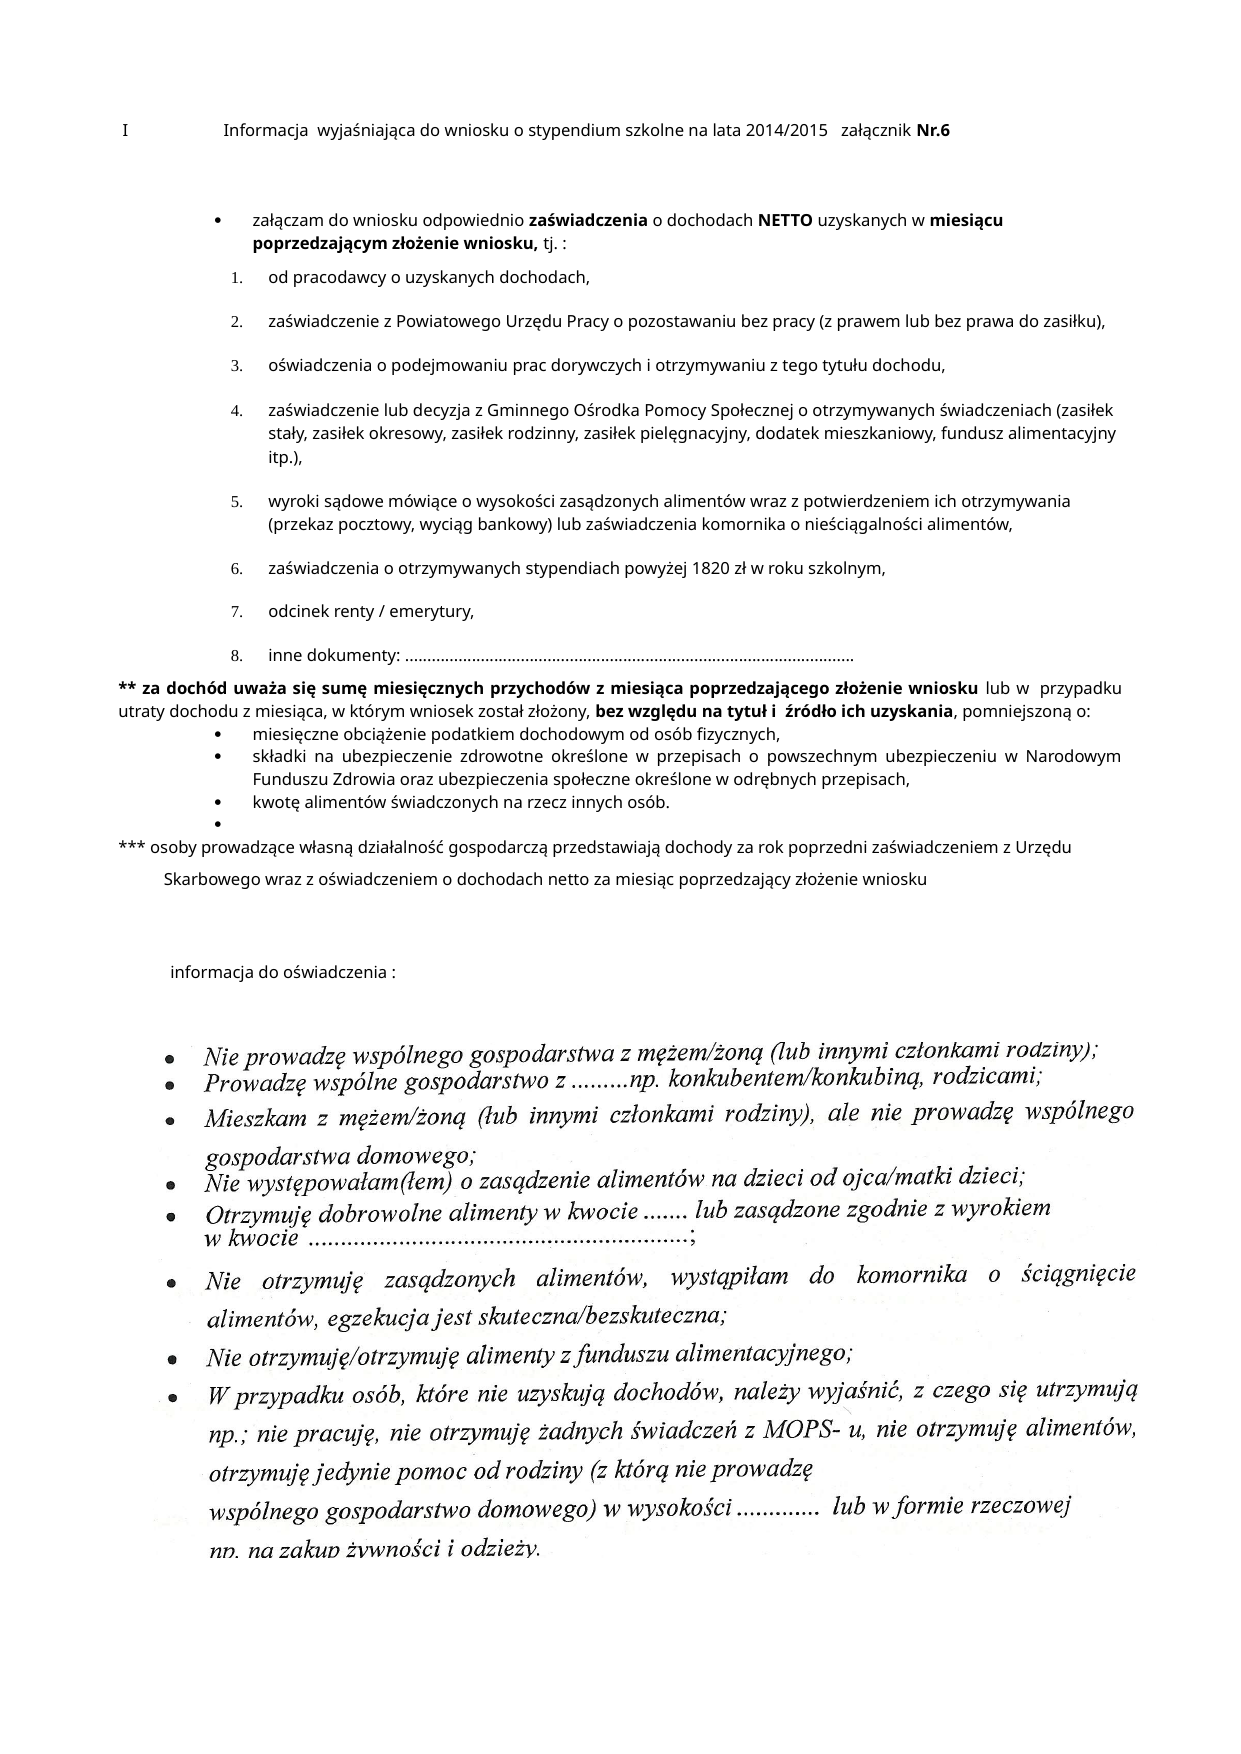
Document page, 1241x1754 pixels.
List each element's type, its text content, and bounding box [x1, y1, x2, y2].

list wyroki sądowe mówiące o wysokości zasądzonych alimentów wraz z potwierdzeniem ich otrzymywania (przekaz pocztowy, wyciąg bankowy) lub zaświadczenia komornika o nieściągalności alimentów, [231, 489, 1122, 536]
list zaświadczenia o otrzymywanych stypendiach powyżej 1820 zł w roku szkolnym, [231, 556, 1122, 579]
list załączam do wniosku odpowiednio zaświadczenia o dochodach NETTO uzyskanych w miesiącu poprzedzającym złożenie wniosku, tj. : [215, 209, 1122, 254]
text *** osoby prowadzące własną działalność gospodarczą przedstawiają dochody za rok poprzedni zaświadczeniem z Urzędu [118, 836, 1122, 858]
list miesięczne obciążenie podatkiem dochodowym od osób fizycznych, [215, 722, 1122, 745]
text ** za dochód uważa się sumę miesięcznych przychodów z miesiąca poprzedzającego złożenie wniosku lub w przypadku utraty dochodu z miesiąca, w którym wniosek został złożony, bez względu na tytuł i źródło ich uzyskania, pomniejszoną o: [118, 677, 1122, 722]
list odcinek renty / emerytury, [231, 600, 1122, 623]
text informacja do oświadczenia : [118, 961, 1122, 983]
list od pracodawcy o uzyskanych dochodach, [231, 265, 1122, 288]
text Skarbowego wraz z oświadczeniem o dochodach netto za miesiąc poprzedzający złożenie wniosku [118, 858, 1122, 892]
list składki na ubezpieczenie zdrowotne określone w przepisach o powszechnym ubezpieczeniu w Narodowym Funduszu Zdrowia oraz ubezpieczenia społeczne określone w odrębnych przepisach, [215, 745, 1122, 790]
list zaświadczenie lub decyzja z Gminnego Ośrodka Pomocy Społecznej o otrzymywanych świadczeniach (zasiłek stały, zasiłek okresowy, zasiłek rodzinny, zasiłek pielęgnacyjny, dodatek mieszkaniowy, fundusz alimentacyjny itp.), [231, 398, 1122, 468]
text I Informacja wyjaśniająca do wniosku o stypendium szkolne na lata 2014/2015 załącznik Nr.6 [118, 118, 1122, 141]
list oświadczenia o podejmowaniu prac dorywczych i otrzymywaniu z tego tytułu dochodu, [231, 353, 1122, 377]
list kwotę alimentów świadczonych na rzecz innych osób. [215, 790, 1122, 813]
list inne dokumenty: ..................................................................................................... [231, 643, 1122, 666]
list zaświadczenie z Powiatowego Urzędu Pracy o pozostawaniu bez pracy (z prawem lub bez prawa do zasiłku), [231, 309, 1122, 332]
